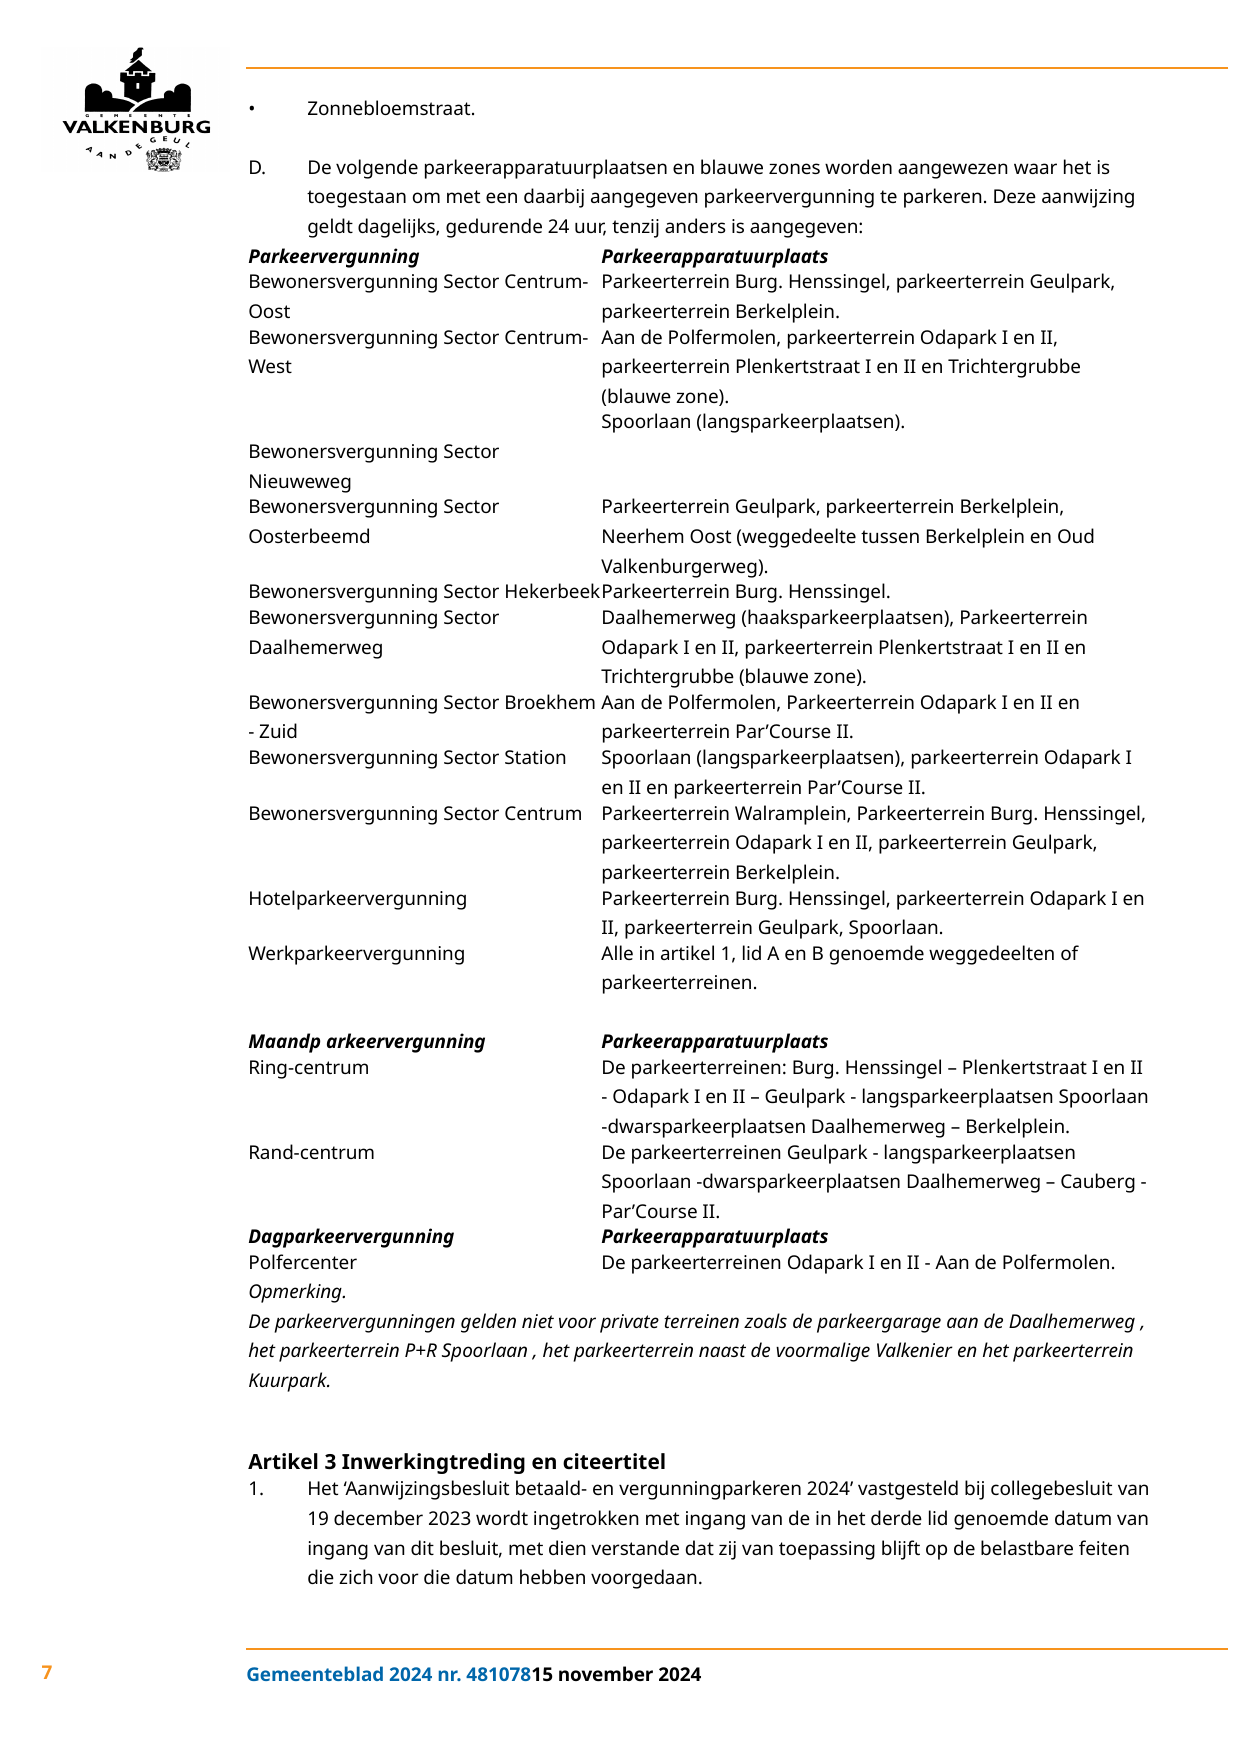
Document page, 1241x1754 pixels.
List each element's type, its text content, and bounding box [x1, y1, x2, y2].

table_cell Parkeerterrein Burg. Henssingel, parkeerterrein Geulpark, parkeerterrein Berkelplein. [601, 269, 1152, 324]
table_cell De parkeerterreinen Odapark I en II - Aan de Polfermolen. [601, 1250, 1152, 1275]
table_cell Hotelparkeervergunning [248, 885, 601, 940]
table_cell Parkeerterrein Geulpark, parkeerterrein Berkelplein, Neerhem Oost (weggedeelte tussen Berkelplein en Oud Valkenburgerweg). [601, 494, 1152, 578]
table_cell Aan de Polfermolen, Parkeerterrein Odapark I en II en parkeerterrein Par’Course II. [601, 689, 1152, 744]
table_cell Bewonersvergunning Sector Broekhem - Zuid [248, 689, 601, 744]
table_cell De parkeerterreinen Geulpark - langsparkeerplaatsen Spoorlaan -dwarsparkeerplaatsen Daalhemerweg – Cauberg - Par’Course II. [601, 1139, 1152, 1224]
table_cell Ring-centrum [248, 1054, 601, 1139]
table_header Maandp arkeervergunning [248, 1028, 601, 1054]
table_cell Alle in artikel 1, lid A en B genoemde weggedeelten of parkeerterreinen. [601, 940, 1152, 995]
text Opmerking. [248, 1278, 1152, 1304]
table_cell Bewonersvergunning Sector Centrum [248, 800, 601, 885]
table_cell Spoorlaan (langsparkeerplaatsen). [601, 409, 1152, 494]
table_cell Parkeerterrein Burg. Henssingel. [601, 579, 1152, 604]
table_cell Bewonersvergunning Sector Centrum-Oost [248, 269, 601, 324]
picture [41, 47, 231, 172]
table_header Parkeerapparatuurplaats [601, 243, 1152, 268]
table_cell Rand-centrum [248, 1139, 601, 1224]
table_cell Spoorlaan (langsparkeerplaatsen), parkeerterrein Odapark I en II en parkeerterrein Par’Course II. [601, 745, 1152, 800]
table_cell Daalhemerweg (haaksparkeerplaatsen), Parkeerterrein Odapark I en II, parkeerterrein Plenkertstraat I en II en Trichtergrubbe (blauwe zone). [601, 604, 1152, 689]
table_cell Werkparkeervergunning [248, 940, 601, 995]
list Zonnebloemstraat. [248, 95, 1152, 121]
table_cell Dagparkeervergunning [248, 1224, 601, 1249]
table_header Parkeerapparatuurplaats [601, 1028, 1152, 1054]
table_cell Bewonersvergunning Sector Oosterbeemd [248, 494, 601, 578]
table_cell Bewonersvergunning Sector Hekerbeek [248, 579, 601, 604]
list De volgende parkeerapparatuurplaatsen en blauwe zones worden aangewezen waar het is toegestaan om met een daarbij aangegeven parkeervergunning te parkeren. Deze aanwijzing geldt dagelijks, gedurende 24 uur, tenzij anders is aangegeven: [248, 154, 1152, 239]
table_cell Bewonersvergunning Sector Station [248, 745, 601, 800]
list Het ‘Aanwijzingsbesluit betaald- en vergunningparkeren 2024’ vastgesteld bij collegebesluit van 19 december 2023 wordt ingetrokken met ingang van de in het derde lid genoemde datum van ingang van dit besluit, met dien verstande dat zij van toepassing blijft op de belastbare feiten die zich voor die datum hebben voorgedaan. [248, 1476, 1152, 1590]
table_cell Parkeerterrein Burg. Henssingel, parkeerterrein Odapark I en II, parkeerterrein Geulpark, Spoorlaan. [601, 885, 1152, 940]
table_cell Parkeerterrein Walramplein, Parkeerterrein Burg. Henssingel, parkeerterrein Odapark I en II, parkeerterrein Geulpark, parkeerterrein Berkelplein. [601, 800, 1152, 885]
table_cell Aan de Polfermolen, parkeerterrein Odapark I en II, parkeerterrein Plenkertstraat I en II en Trichtergrubbe (blauwe zone). [601, 324, 1152, 409]
table_cell De parkeerterreinen: Burg. Henssingel – Plenkertstraat I en II - Odapark I en II – Geulpark - langsparkeerplaatsen Spoorlaan -dwarsparkeerplaatsen Daalhemerweg – Berkelplein. [601, 1054, 1152, 1139]
table_cell Bewonersvergunning Sector Centrum-West [248, 324, 601, 409]
table_cell Bewonersvergunning Sector Daalhemerweg [248, 604, 601, 689]
table_cell Bewonersvergunning Sector Nieuweweg [248, 409, 601, 494]
table_header Parkeervergunning [248, 243, 601, 268]
table_cell Polfercenter [248, 1250, 601, 1275]
text De parkeervergunningen gelden niet voor private terreinen zoals de parkeergarage aan de Daalhemerweg , het parkeerterrein P+R Spoorlaan , het parkeerterrein naast de voormalige Valkenier en het parkeerterrein Kuurpark. [248, 1308, 1152, 1393]
table_cell Parkeerapparatuurplaats [601, 1224, 1152, 1249]
text Artikel 3 Inwerkingtreding en citeertitel [248, 1447, 1152, 1476]
